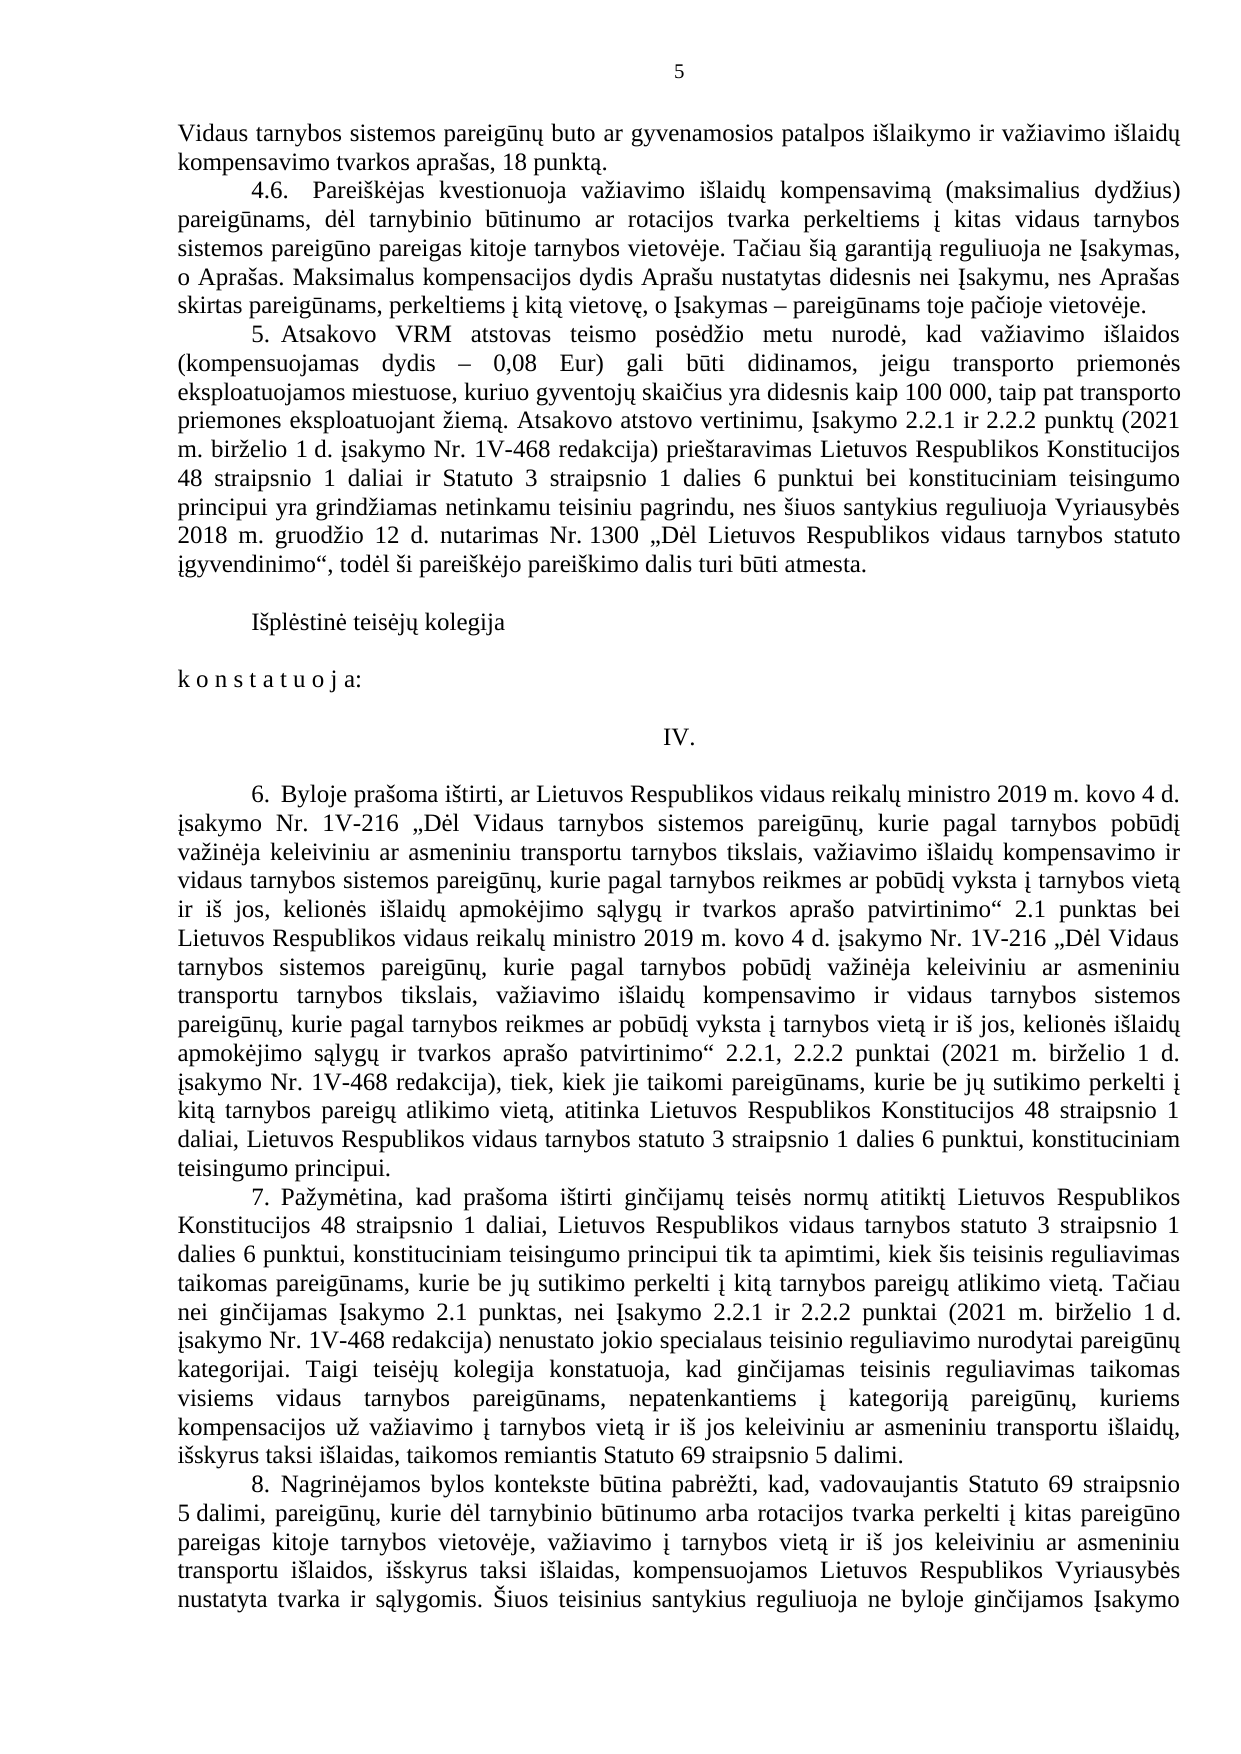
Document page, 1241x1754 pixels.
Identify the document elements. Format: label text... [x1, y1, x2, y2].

text 5. Atsakovo VRM atstovas teismo posėdžio metu nurodė, kad važiavimo išlaidos (kompensuojamas dydis – 0,08 Eur) gali būti didinamos, jeigu transporto priemonės eksploatuojamos miestuose, kuriuo gyventojų skaičius yra didesnis kaip 100 000, taip pat transporto priemones eksploatuojant žiemą. Atsakovo atstovo vertinimu, Įsakymo 2.2.1 ir 2.2.2 punktų (2021 m. birželio 1 d. įsakymo Nr. 1V-468 redakcija) prieštaravimas Lietuvos Respublikos Konstitucijos 48 straipsnio 1 daliai ir Statuto 3 straipsnio 1 dalies 6 punktui bei konstituciniam teisingumo principui yra grindžiamas netinkamu teisiniu pagrindu, nes šiuos santykius reguliuoja Vyriausybės 2018 m. gruodžio 12 d. nutarimas Nr. 1300 „Dėl Lietuvos Respublikos vidaus tarnybos statuto įgyvendinimo“, todėl ši pareiškėjo pareiškimo dalis turi būti atmesta. [177, 319, 1181, 578]
text 8. Nagrinėjamos bylos kontekste būtina pabrėžti, kad, vadovaujantis Statuto 69 straipsnio 5 dalimi, pareigūnų, kurie dėl tarnybinio būtinumo arba rotacijos tvarka perkelti į kitas pareigūno pareigas kitoje tarnybos vietovėje, važiavimo į tarnybos vietą ir iš jos keleiviniu ar asmeniniu transportu išlaidos, išskyrus taksi išlaidas, kompensuojamos Lietuvos Respublikos Vyriausybės nustatyta tvarka ir sąlygomis. Šiuos teisinius santykius reguliuoja ne byloje ginčijamos Įsakymo [177, 1469, 1181, 1613]
text 4.6. Pareiškėjas kvestionuoja važiavimo išlaidų kompensavimą (maksimalius dydžius) pareigūnams, dėl tarnybinio būtinumo ar rotacijos tvarka perkeltiems į kitas vidaus tarnybos sistemos pareigūno pareigas kitoje tarnybos vietovėje. Tačiau šią garantiją reguliuoja ne Įsakymas, o Aprašas. Maksimalus kompensacijos dydis Aprašu nustatytas didesnis nei Įsakymu, nes Aprašas skirtas pareigūnams, perkeltiems į kitą vietovę, o Įsakymas – pareigūnams toje pačioje vietovėje. [177, 176, 1181, 319]
text 7. Pažymėtina, kad prašoma ištirti ginčijamų teisės normų atitiktį Lietuvos Respublikos Konstitucijos 48 straipsnio 1 daliai, Lietuvos Respublikos vidaus tarnybos statuto 3 straipsnio 1 dalies 6 punktui, konstituciniam teisingumo principui tik ta apimtimi, kiek šis teisinis reguliavimas taikomas pareigūnams, kurie be jų sutikimo perkelti į kitą tarnybos pareigų atlikimo vietą. Tačiau nei ginčijamas Įsakymo 2.1 punktas, nei Įsakymo 2.2.1 ir 2.2.2 punktai (2021 m. birželio 1 d. įsakymo Nr. 1V-468 redakcija) nenustato jokio specialaus teisinio reguliavimo nurodytai pareigūnų kategorijai. Taigi teisėjų kolegija konstatuoja, kad ginčijamas teisinis reguliavimas taikomas visiems vidaus tarnybos pareigūnams, nepatenkantiems į kategoriją pareigūnų, kuriems kompensacijos už važiavimo į tarnybos vietą ir iš jos keleiviniu ar asmeniniu transportu išlaidų, išskyrus taksi išlaidas, taikomos remiantis Statuto 69 straipsnio 5 dalimi. [177, 1182, 1181, 1469]
text Išplėstinė teisėjų kolegija [177, 607, 1181, 636]
text konstatuoja: [177, 664, 1181, 693]
text Vidaus tarnybos sistemos pareigūnų buto ar gyvenamosios patalpos išlaikymo ir važiavimo išlaidų kompensavimo tvarkos aprašas, 18 punktą. [177, 118, 1181, 176]
text IV. [177, 722, 1181, 751]
text 6. Byloje prašoma ištirti, ar Lietuvos Respublikos vidaus reikalų ministro 2019 m. kovo 4 d. įsakymo Nr. 1V-216 „Dėl Vidaus tarnybos sistemos pareigūnų, kurie pagal tarnybos pobūdį važinėja keleiviniu ar asmeniniu transportu tarnybos tikslais, važiavimo išlaidų kompensavimo ir vidaus tarnybos sistemos pareigūnų, kurie pagal tarnybos reikmes ar pobūdį vyksta į tarnybos vietą ir iš jos, kelionės išlaidų apmokėjimo sąlygų ir tvarkos aprašo patvirtinimo“ 2.1 punktas bei Lietuvos Respublikos vidaus reikalų ministro 2019 m. kovo 4 d. įsakymo Nr. 1V-216 „Dėl Vidaus tarnybos sistemos pareigūnų, kurie pagal tarnybos pobūdį važinėja keleiviniu ar asmeniniu transportu tarnybos tikslais, važiavimo išlaidų kompensavimo ir vidaus tarnybos sistemos pareigūnų, kurie pagal tarnybos reikmes ar pobūdį vyksta į tarnybos vietą ir iš jos, kelionės išlaidų apmokėjimo sąlygų ir tvarkos aprašo patvirtinimo“ 2.2.1, 2.2.2 punktai (2021 m. birželio 1 d. įsakymo Nr. 1V-468 redakcija), tiek, kiek jie taikomi pareigūnams, kurie be jų sutikimo perkelti į kitą tarnybos pareigų atlikimo vietą, atitinka Lietuvos Respublikos Konstitucijos 48 straipsnio 1 daliai, Lietuvos Respublikos vidaus tarnybos statuto 3 straipsnio 1 dalies 6 punktui, konstituciniam teisingumo principui. [177, 779, 1181, 1182]
